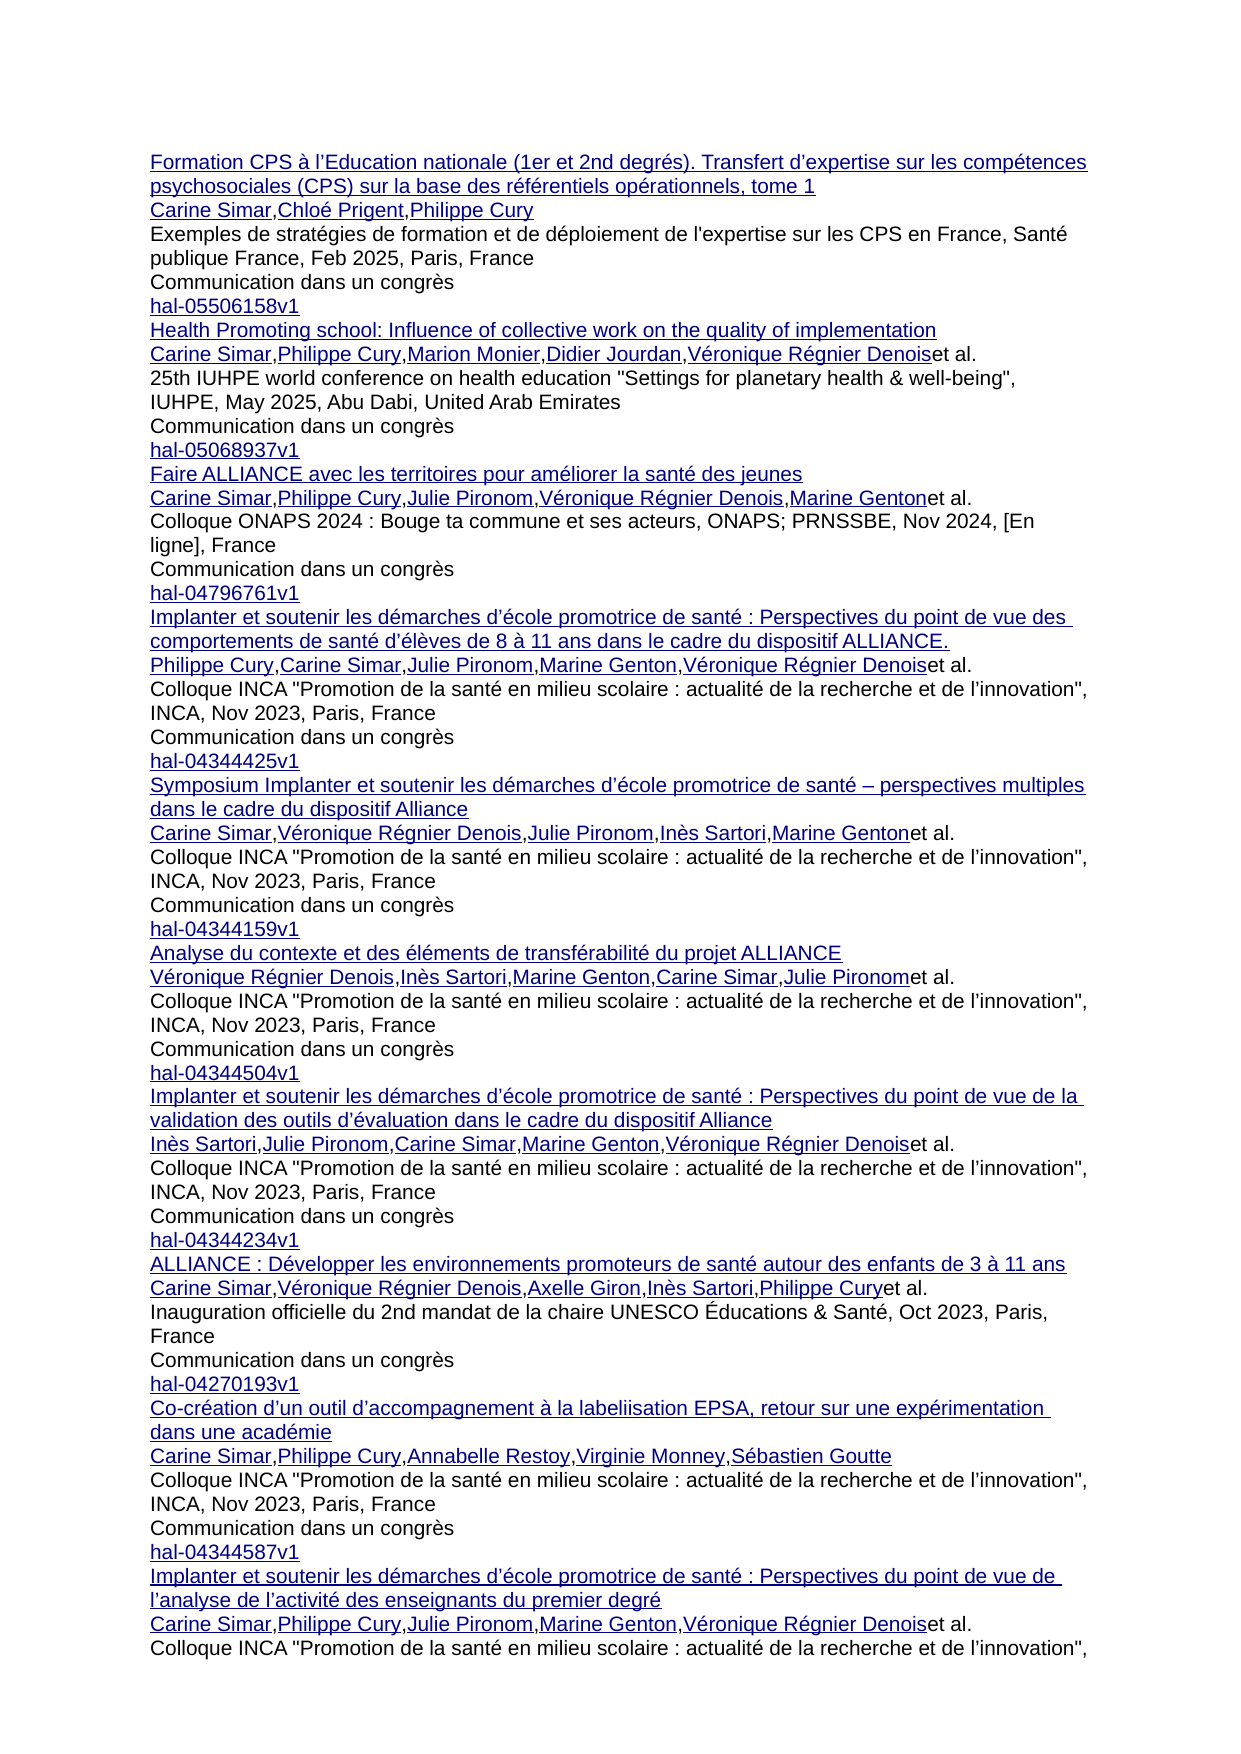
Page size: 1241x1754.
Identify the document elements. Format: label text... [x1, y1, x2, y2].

table_cell Faire ALLIANCE avec les territoires pour améliorer la santé des jeunes Carine Simar,Philippe Cury,Julie Pironom,Véronique Régnier Denois,Marine Gentonet al. Colloque ONAPS 2024 : Bouge ta commune et ses acteurs, ONAPS; PRNSSBE, Nov 2024, [En ligne], France Communication dans un congrès hal-04796761v1 [150, 461, 1090, 605]
table_cell Formation CPS à l’Education nationale (1er et 2nd degrés). Transfert d’expertise sur les compétences psychosociales (CPS) sur la base des référentiels opérationnels, tome 1 Carine Simar,Chloé Prigent,Philippe Cury Exemples de stratégies de formation et de déploiement de l'expertise sur les CPS en France, Santé publique France, Feb 2025, Paris, France Communication dans un congrès hal-05506158v1 [150, 150, 1090, 318]
table_cell ALLIANCE : Développer les environnements promoteurs de santé autour des enfants de 3 à 11 ans Carine Simar,Véronique Régnier Denois,Axelle Giron,Inès Sartori,Philippe Curyet al. Inauguration officielle du 2nd mandat de la chaire UNESCO Éducations & Santé, Oct 2023, Paris, France Communication dans un congrès hal-04270193v1 [150, 1252, 1090, 1396]
table_cell Implanter et soutenir les démarches d’école promotrice de santé : Perspectives du point de vue de l’analyse de l’activité des enseignants du premier degré Carine Simar,Philippe Cury,Julie Pironom,Marine Genton,Véronique Régnier Denoiset al. Colloque INCA "Promotion de la santé en milieu scolaire : actualité de la recherche et de l’innovation", [150, 1564, 1090, 1659]
table_cell Implanter et soutenir les démarches d’école promotrice de santé : Perspectives du point de vue de la validation des outils d’évaluation dans le cadre du dispositif Alliance Inès Sartori,Julie Pironom,Carine Simar,Marine Genton,Véronique Régnier Denoiset al. Colloque INCA "Promotion de la santé en milieu scolaire : actualité de la recherche et de l’innovation", INCA, Nov 2023, Paris, France Communication dans un congrès hal-04344234v1 [150, 1084, 1090, 1252]
table_cell Implanter et soutenir les démarches d’école promotrice de santé : Perspectives du point de vue des comportements de santé d’élèves de 8 à 11 ans dans le cadre du dispositif ALLIANCE. Philippe Cury,Carine Simar,Julie Pironom,Marine Genton,Véronique Régnier Denoiset al. Colloque INCA "Promotion de la santé en milieu scolaire : actualité de la recherche et de l’innovation", INCA, Nov 2023, Paris, France Communication dans un congrès hal-04344425v1 [150, 605, 1090, 773]
table_cell Co-création d’un outil d’accompagnement à la labeliisation EPSA, retour sur une expérimentation dans une académie Carine Simar,Philippe Cury,Annabelle Restoy,Virginie Monney,Sébastien Goutte Colloque INCA "Promotion de la santé en milieu scolaire : actualité de la recherche et de l’innovation", INCA, Nov 2023, Paris, France Communication dans un congrès hal-04344587v1 [150, 1396, 1090, 1563]
table_cell Health Promoting school: Influence of collective work on the quality of implementation Carine Simar,Philippe Cury,Marion Monier,Didier Jourdan,Véronique Régnier Denoiset al. 25th IUHPE world conference on health education "Settings for planetary health & well-being", IUHPE, May 2025, Abu Dabi, United Arab Emirates Communication dans un congrès hal-05068937v1 [150, 318, 1090, 461]
table_cell Analyse du contexte et des éléments de transférabilité du projet ALLIANCE Véronique Régnier Denois,Inès Sartori,Marine Genton,Carine Simar,Julie Pironomet al. Colloque INCA "Promotion de la santé en milieu scolaire : actualité de la recherche et de l’innovation", INCA, Nov 2023, Paris, France Communication dans un congrès hal-04344504v1 [150, 941, 1090, 1084]
table_cell Symposium Implanter et soutenir les démarches d’école promotrice de santé – perspectives multiples dans le cadre du dispositif Alliance Carine Simar,Véronique Régnier Denois,Julie Pironom,Inès Sartori,Marine Gentonet al. Colloque INCA "Promotion de la santé en milieu scolaire : actualité de la recherche et de l’innovation", INCA, Nov 2023, Paris, France Communication dans un congrès hal-04344159v1 [150, 773, 1090, 941]
